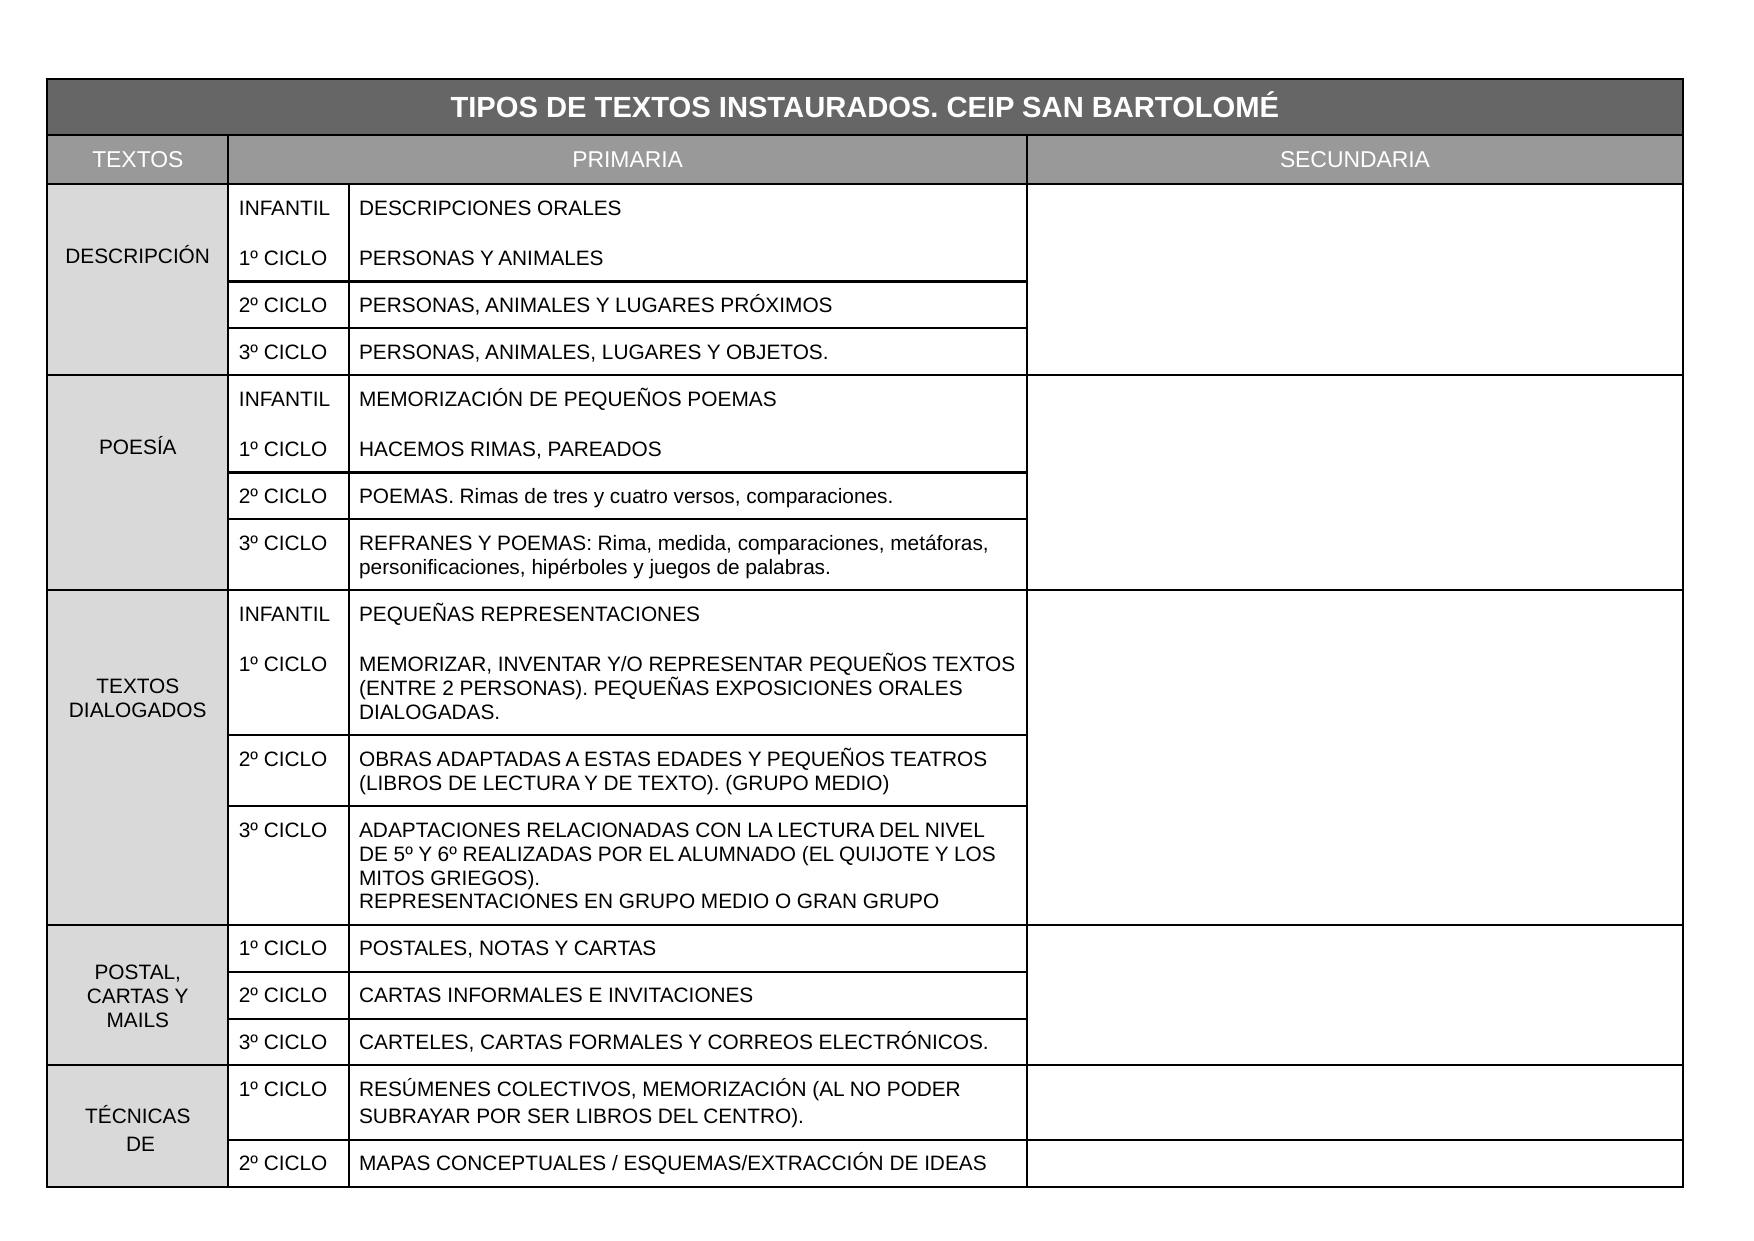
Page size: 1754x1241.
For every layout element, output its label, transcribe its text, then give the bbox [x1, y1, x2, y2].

table_cell POESÍA [48, 376, 227, 589]
table_cell ADAPTACIONES RELACIONADAS CON LA LECTURA DEL NIVEL DE 5º Y 6º REALIZADAS POR EL ALUMNADO (EL QUIJOTE Y LOS MITOS GRIEGOS). REPRESENTACIONES EN GRUPO MEDIO O GRAN GRUPO [350, 807, 1026, 924]
table_cell [1028, 591, 1682, 924]
table_cell [1028, 1141, 1682, 1186]
table_cell 2º CICLO [229, 736, 348, 805]
table_cell 2º CICLO [229, 973, 348, 1017]
table_cell PEQUEÑAS REPRESENTACIONES MEMORIZAR, INVENTAR Y/O REPRESENTAR PEQUEÑOS TEXTOS (ENTRE 2 PERSONAS). PEQUEÑAS EXPOSICIONES ORALES DIALOGADAS. [350, 591, 1026, 734]
table_cell INFANTIL 1º CICLO [229, 376, 348, 471]
table_cell RESÚMENES COLECTIVOS, MEMORIZACIÓN (AL NO PODER SUBRAYAR POR SER LIBROS DEL CENTRO). [350, 1066, 1026, 1139]
table_cell 1º CICLO [229, 926, 348, 971]
table_cell 2º CICLO [229, 1141, 348, 1186]
table_cell [1028, 1066, 1682, 1139]
table_cell TEXTOS DIALOGADOS [48, 591, 227, 924]
table_cell INFANTIL 1º CICLO [229, 591, 348, 734]
table_cell POSTALES, NOTAS Y CARTAS [350, 926, 1026, 971]
table_cell 2º CICLO [229, 283, 348, 327]
table_cell REFRANES Y POEMAS: Rima, medida, comparaciones, metáforas, personificaciones, hipérboles y juegos de palabras. [350, 520, 1026, 589]
table_cell CARTELES, CARTAS FORMALES Y CORREOS ELECTRÓNICOS. [350, 1020, 1026, 1064]
table_cell POSTAL, CARTAS Y MAILS [48, 926, 227, 1064]
table_cell INFANTIL 1º CICLO [229, 185, 348, 280]
table_cell 3º CICLO [229, 1020, 348, 1064]
table_cell [1028, 376, 1682, 589]
table_cell CARTAS INFORMALES E INVITACIONES [350, 973, 1026, 1017]
table_cell [1028, 185, 1682, 374]
table_cell 2º CICLO [229, 474, 348, 518]
table_cell MAPAS CONCEPTUALES / ESQUEMAS/EXTRACCIÓN DE IDEAS [350, 1141, 1026, 1186]
table_header TIPOS DE TEXTOS INSTAURADOS. CEIP SAN BARTOLOMÉ [48, 80, 1682, 134]
table_cell MEMORIZACIÓN DE PEQUEÑOS POEMAS HACEMOS RIMAS, PAREADOS [350, 376, 1026, 471]
table_cell 3º CICLO [229, 807, 348, 924]
table_cell OBRAS ADAPTADAS A ESTAS EDADES Y PEQUEÑOS TEATROS (LIBROS DE LECTURA Y DE TEXTO). (GRUPO MEDIO) [350, 736, 1026, 805]
table_cell TEXTOS [48, 136, 227, 183]
table_cell TÉCNICAS DE [48, 1066, 227, 1186]
table_cell PERSONAS, ANIMALES, LUGARES Y OBJETOS. [350, 329, 1026, 374]
table_cell DESCRIPCIONES ORALES PERSONAS Y ANIMALES [350, 185, 1026, 280]
table_cell 3º CICLO [229, 329, 348, 374]
table_cell 3º CICLO [229, 520, 348, 589]
table_cell PRIMARIA [229, 136, 1026, 183]
table_cell 1º CICLO [229, 1066, 348, 1139]
table_cell [1028, 926, 1682, 1064]
table_cell SECUNDARIA [1028, 136, 1682, 183]
table_cell PERSONAS, ANIMALES Y LUGARES PRÓXIMOS [350, 283, 1026, 327]
table_cell POEMAS. Rimas de tres y cuatro versos, comparaciones. [350, 474, 1026, 518]
table_cell DESCRIPCIÓN [48, 185, 227, 374]
